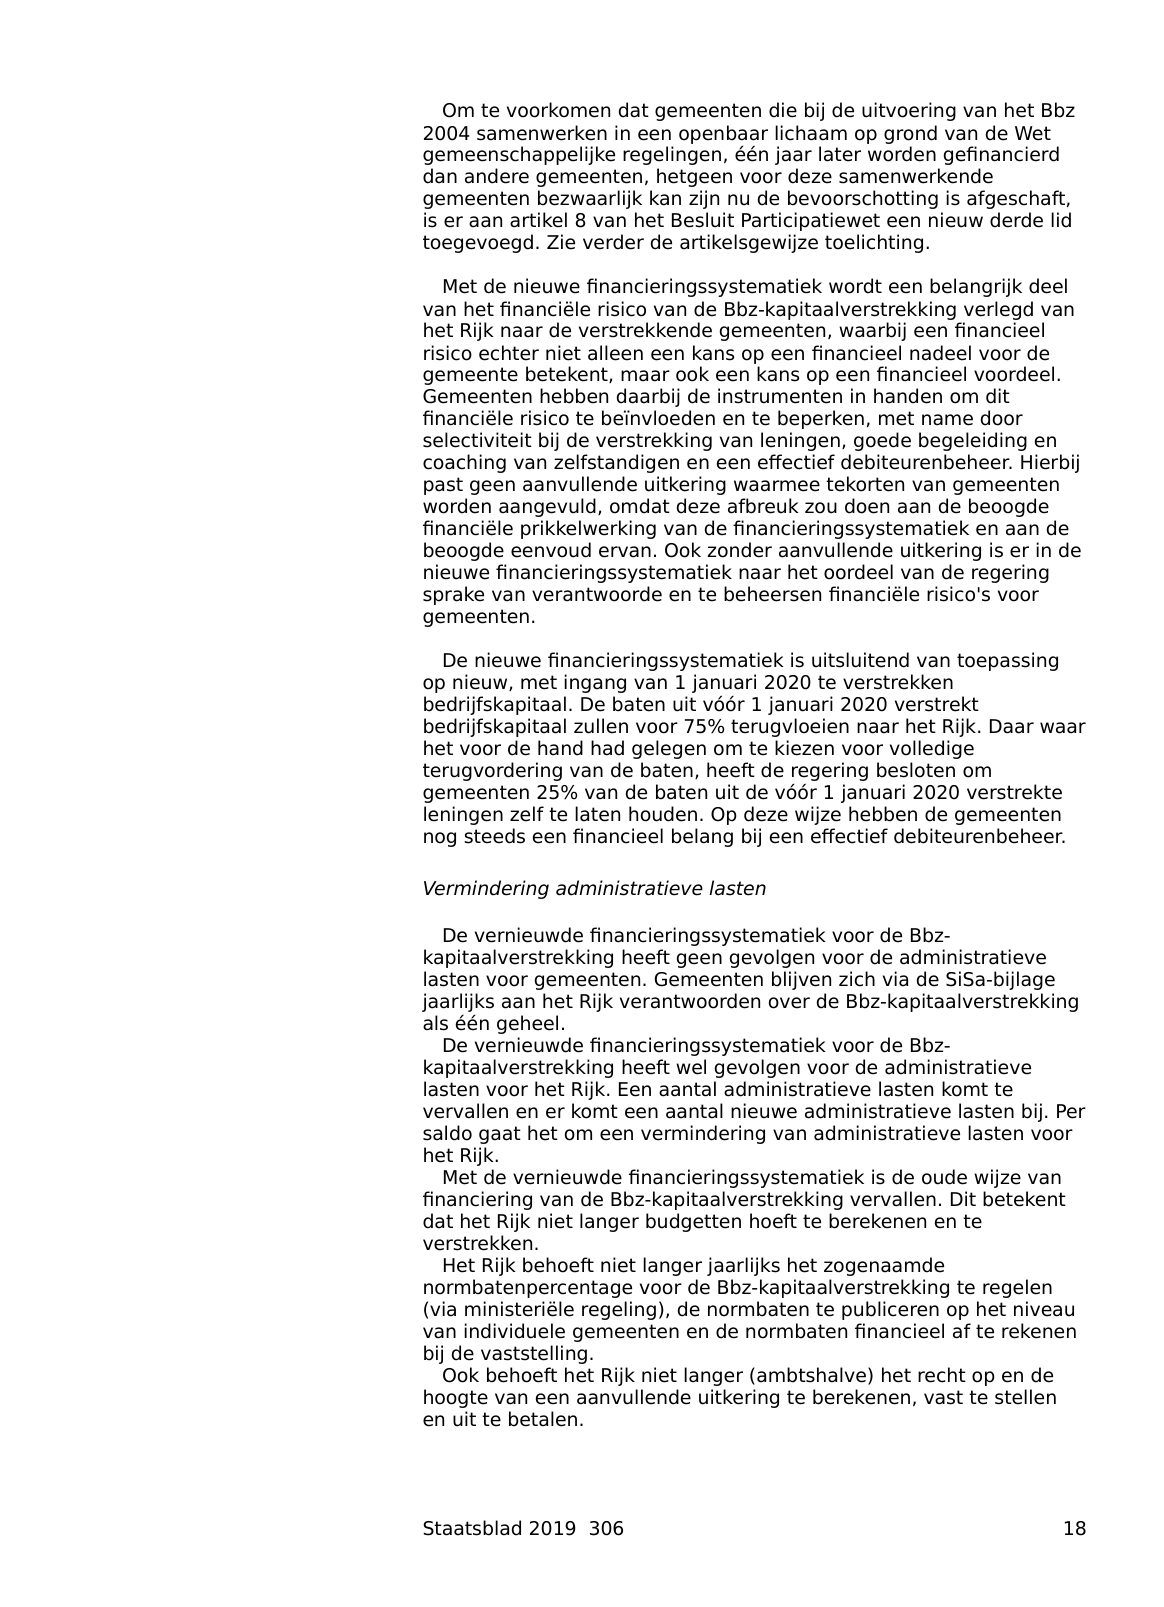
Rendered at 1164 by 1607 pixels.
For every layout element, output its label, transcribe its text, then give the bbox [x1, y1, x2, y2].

text Met de nieuwe financieringssystematiek wordt een belangrijk deel van het financiële risico van de Bbz-kapitaalverstrekking verlegd van het Rijk naar de verstrekkende gemeenten, waarbij een financieel risico echter niet alleen een kans op een financieel nadeel voor de gemeente betekent, maar ook een kans op een financieel voordeel. Gemeenten hebben daarbij de instrumenten in handen om dit financiële risico te beïnvloeden en te beperken, met name door selectiviteit bij de verstrekking van leningen, goede begeleiding en coaching van zelfstandigen en een effectief debiteurenbeheer. Hierbij past geen aanvullende uitkering waarmee tekorten van gemeenten worden aangevuld, omdat deze afbreuk zou doen aan de beoogde financiële prikkelwerking van de financieringssystematiek en aan de beoogde eenvoud ervan. Ook zonder aanvullende uitkering is er in de nieuwe financieringssystematiek naar het oordeel van de regering sprake van verantwoorde en te beheersen financiële risico's voor gemeenten. [422, 276, 1087, 628]
text Ook behoeft het Rijk niet langer (ambtshalve) het recht op en de hoogte van een aanvullende uitkering te berekenen, vast te stellen en uit te betalen. [422, 1365, 1087, 1431]
text De vernieuwde financieringssystematiek voor de Bbz-kapitaalverstrekking heeft geen gevolgen voor de administratieve lasten voor gemeenten. Gemeenten blijven zich via de SiSa-bijlage jaarlijks aan het Rijk verantwoorden over de Bbz-kapitaalverstrekking als één geheel. [422, 925, 1087, 1035]
text Om te voorkomen dat gemeenten die bij de uitvoering van het Bbz 2004 samenwerken in een openbaar lichaam op grond van de Wet gemeenschappelijke regelingen, één jaar later worden gefinancierd dan andere gemeenten, hetgeen voor deze samenwerkende gemeenten bezwaarlijk kan zijn nu de bevoorschotting is afgeschaft, is er aan artikel 8 van het Besluit Participatiewet een nieuw derde lid toegevoegd. Zie verder de artikelsgewijze toelichting. [422, 100, 1087, 254]
text De nieuwe financieringssystematiek is uitsluitend van toepassing op nieuw, met ingang van 1 januari 2020 te verstrekken bedrijfskapitaal. De baten uit vóór 1 januari 2020 verstrekt bedrijfskapitaal zullen voor 75% terugvloeien naar het Rijk. Daar waar het voor de hand had gelegen om te kiezen voor volledige terugvordering van de baten, heeft de regering besloten om gemeenten 25% van de baten uit de vóór 1 januari 2020 verstrekte leningen zelf te laten houden. Op deze wijze hebben de gemeenten nog steeds een financieel belang bij een effectief debiteurenbeheer. [422, 650, 1087, 848]
subtitle Vermindering administratieve lasten [422, 878, 1087, 900]
text Het Rijk behoeft niet langer jaarlijks het zogenaamde normbatenpercentage voor de Bbz-kapitaalverstrekking te regelen (via ministeriële regeling), de normbaten te publiceren op het niveau van individuele gemeenten en de normbaten financieel af te rekenen bij de vaststelling. [422, 1255, 1087, 1365]
text Met de vernieuwde financieringssystematiek is de oude wijze van financiering van de Bbz-kapitaalverstrekking vervallen. Dit betekent dat het Rijk niet langer budgetten hoeft te berekenen en te verstrekken. [422, 1167, 1087, 1255]
text De vernieuwde financieringssystematiek voor de Bbz-kapitaalverstrekking heeft wel gevolgen voor de administratieve lasten voor het Rijk. Een aantal administratieve lasten komt te vervallen en er komt een aantal nieuwe administratieve lasten bij. Per saldo gaat het om een vermindering van administratieve lasten voor het Rijk. [422, 1035, 1087, 1167]
